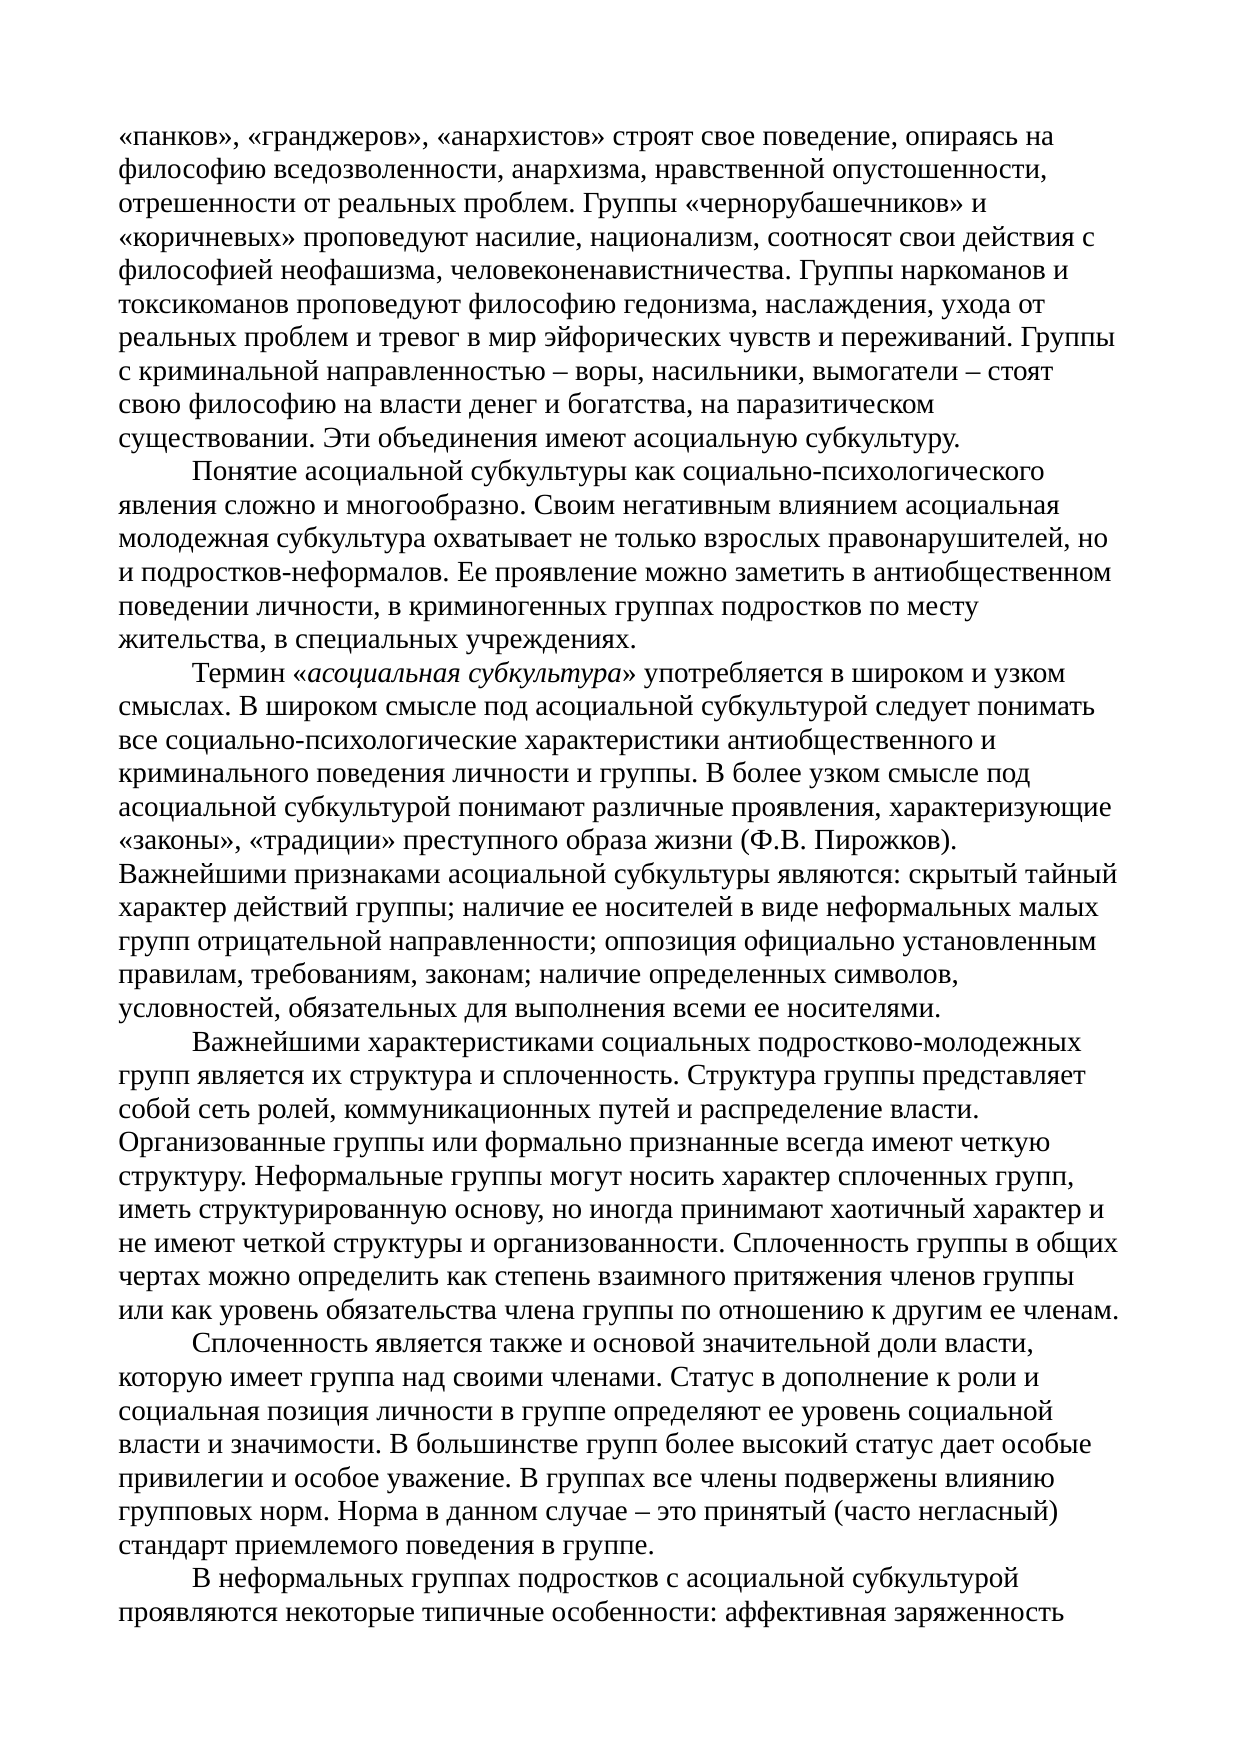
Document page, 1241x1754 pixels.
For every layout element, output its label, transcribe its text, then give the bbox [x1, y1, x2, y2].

text Понятие асоциальной субкультуры как социально-психологического явления сложно и многообразно. Своим негативным влиянием асоциальная молодежная субкультура охватывает не только взрослых правонарушителей, но и подростков-неформалов. Ее проявление можно заметить в антиобщественном поведении личности, в криминогенных группах подростков по месту жительства, в специальных учреждениях. [118, 453, 1122, 655]
text Важнейшими признаками асоциальной субкультуры являются: скрытый тайный характер действий группы; наличие ее носителей в виде неформальных малых групп отрицательной направленности; оппозиция официально установленным правилам, требованиям, законам; наличие определенных символов, условностей, обязательных для выполнения всеми ее носителями. [118, 856, 1122, 1024]
text «панков», «гранджеров», «анархистов» строят свое поведение, опираясь на философию вседозволенности, анархизма, нравственной опустошенности, отрешенности от реальных проблем. Группы «чернорубашечников» и «коричневых» проповедуют насилие, национализм, соотносят свои действия с философией неофашизма, человеконенавистничества. Группы наркоманов и токсикоманов проповедуют философию гедонизма, наслаждения, ухода от реальных проблем и тревог в мир эйфорических чувств и переживаний. Группы с криминальной направленностью – воры, насильники, вымогатели – стоят свою философию на власти денег и богатства, на паразитическом существовании. Эти объединения имеют асоциальную субкультуру. [118, 118, 1122, 453]
text Термин «асоциальная субкультура» употребляется в широком и узком смыслах. В широком смысле под асоциальной субкультурой следует понимать все социально-психологические характеристики антиобщественного и криминального поведения личности и группы. В более узком смысле под асоциальной субкультурой понимают различные проявления, характеризующие «законы», «традиции» преступного образа жизни (Ф.В. Пирожков). [118, 655, 1122, 856]
text Важнейшими характеристиками социальных подростково-молодежных групп является их структура и сплоченность. Структура группы представляет собой сеть ролей, коммуникационных путей и распределение власти. Организованные группы или формально признанные всегда имеют четкую структуру. Неформальные группы могут носить характер сплоченных групп, иметь структурированную основу, но иногда принимают хаотичный характер и не имеют четкой структуры и организованности. Сплоченность группы в общих чертах можно определить как степень взаимного притяжения членов группы или как уровень обязательства члена группы по отношению к другим ее членам. Сплоченность является также и основой значительной доли власти, которую имеет группа над своими членами. Статус в дополнение к роли и социальная позиция личности в группе определяют ее уровень социальной власти и значимости. В большинстве групп более высокий статус дает особые привилегии и особое уважение. В группах все члены подвержены влиянию групповых норм. Норма в данном случае – это принятый (часто негласный) стандарт приемлемого поведения в группе. [118, 1024, 1122, 1560]
text В неформальных группах подростков с асоциальной субкультурой проявляются некоторые типичные особенности: аффективная заряженность [118, 1560, 1122, 1627]
